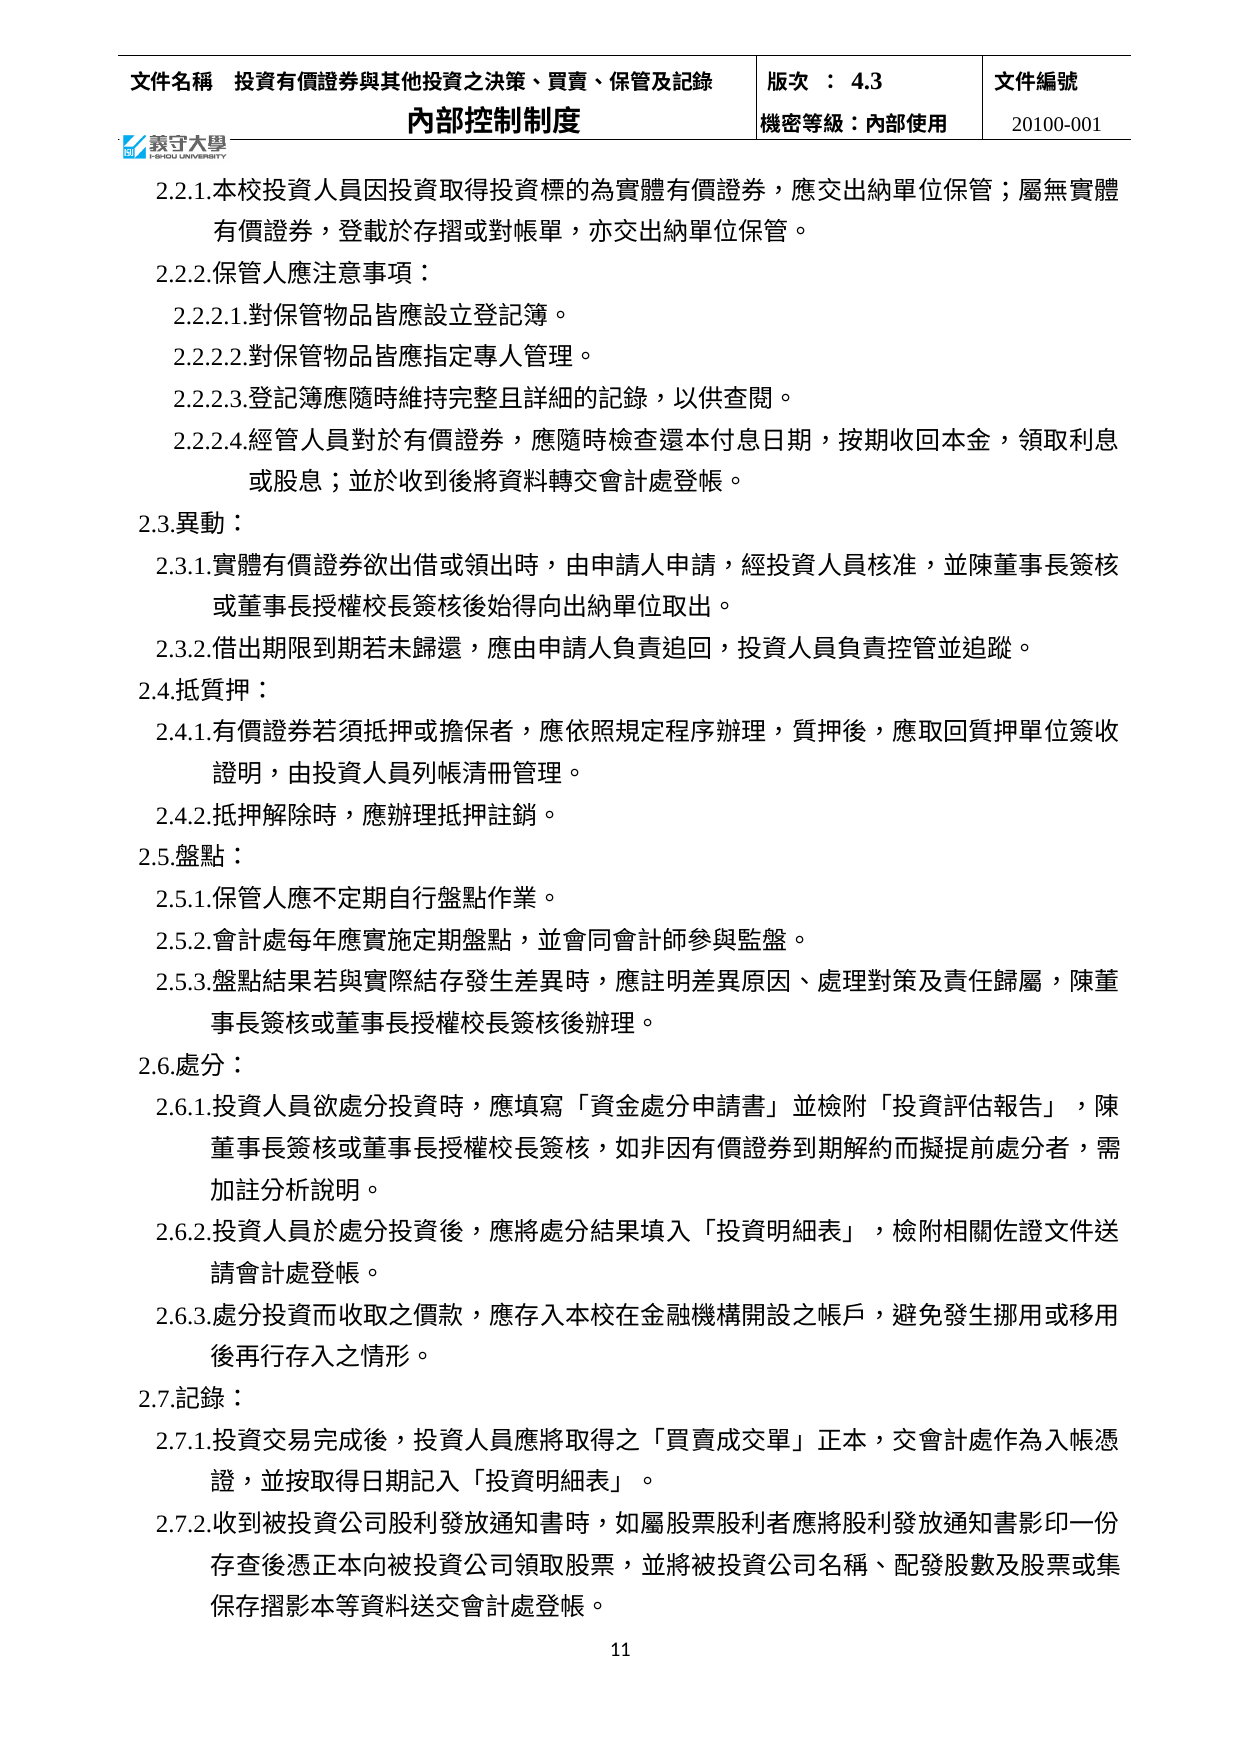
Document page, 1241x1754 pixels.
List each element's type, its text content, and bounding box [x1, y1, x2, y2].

text 2.2.2.4.經管人員對於有價證券，應隨時檢查還本付息日期，按期收回本金，領取利息或股息；並於收到後將資料轉交會計處登帳。 [173, 416, 1122, 499]
text 2.3.1.實體有價證券欲出借或領出時，由申請人申請，經投資人員核准，並陳董事長簽核或董事長授權校長簽核後始得向出納單位取出。 [156, 541, 1122, 624]
text 2.6.處分： [138, 1041, 1122, 1082]
text 2.2.2.保管人應注意事項： [156, 249, 1122, 291]
text 2.6.1.投資人員欲處分投資時，應填寫「資金處分申請書」並檢附「投資評估報告」，陳董事長簽核或董事長授權校長簽核，如非因有價證券到期解約而擬提前處分者，需加註分析說明。 [156, 1082, 1122, 1207]
text 2.2.2.3.登記簿應隨時維持完整且詳細的記錄，以供查閱。 [173, 374, 1122, 416]
text 2.4.2.抵押解除時，應辦理抵押註銷。 [156, 791, 1122, 832]
text 2.7.2.收到被投資公司股利發放通知書時，如屬股票股利者應將股利發放通知書影印一份存查後憑正本向被投資公司領取股票，並將被投資公司名稱、配發股數及股票或集保存摺影本等資料送交會計處登帳。 [156, 1499, 1122, 1624]
text 2.2.2.2.對保管物品皆應指定專人管理。 [173, 332, 1122, 374]
text 2.7.1.投資交易完成後，投資人員應將取得之「買賣成交單」正本，交會計處作為入帳憑證，並按取得日期記入「投資明細表」。 [156, 1416, 1122, 1499]
text 2.6.3.處分投資而收取之價款，應存入本校在金融機構開設之帳戶，避免發生挪用或移用後再行存入之情形。 [156, 1291, 1122, 1374]
text 2.4.1.有價證券若須抵押或擔保者，應依照規定程序辦理，質押後，應取回質押單位簽收證明，由投資人員列帳清冊管理。 [156, 707, 1122, 791]
text 2.3.異動： [138, 499, 1122, 541]
text 2.5.3.盤點結果若與實際結存發生差異時，應註明差異原因、處理對策及責任歸屬，陳董事長簽核或董事長授權校長簽核後辦理。 [156, 957, 1122, 1041]
text 2.5.盤點： [138, 832, 1122, 874]
text 2.7.記錄： [138, 1374, 1122, 1416]
text 2.3.2.借出期限到期若未歸還，應由申請人負責追回，投資人員負責控管並追蹤。 [156, 624, 1122, 666]
text 2.6.2.投資人員於處分投資後，應將處分結果填入「投資明細表」，檢附相關佐證文件送請會計處登帳。 [156, 1207, 1122, 1291]
text 2.5.1.保管人應不定期自行盤點作業。 [156, 874, 1122, 916]
text 2.4.抵質押： [138, 666, 1122, 707]
text 2.2.1.本校投資人員因投資取得投資標的為實體有價證券，應交出納單位保管；屬無實體有價證券，登載於存摺或對帳單，亦交出納單位保管。 [156, 166, 1122, 249]
text 2.5.2.會計處每年應實施定期盤點，並會同會計師參與監盤。 [156, 916, 1122, 957]
text 2.2.2.1.對保管物品皆應設立登記簿。 [173, 291, 1122, 332]
